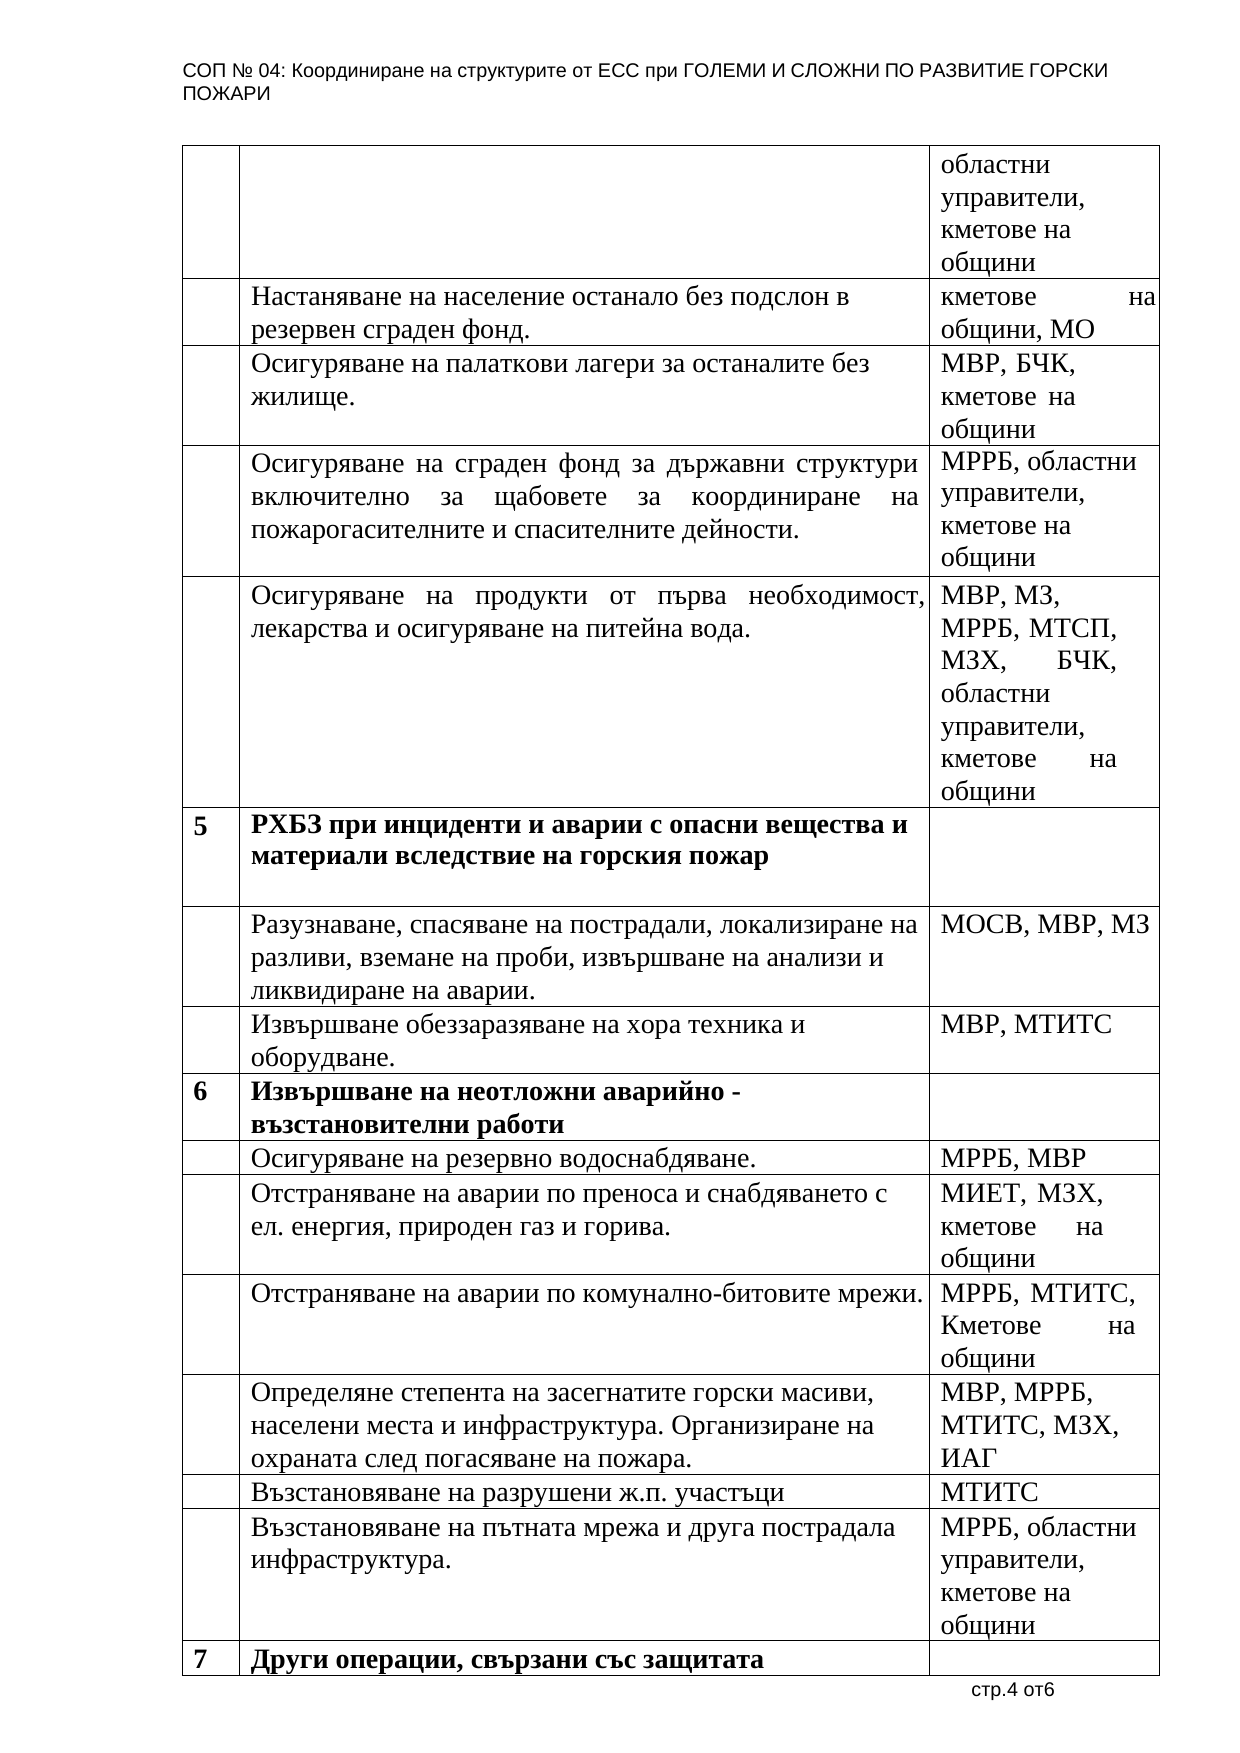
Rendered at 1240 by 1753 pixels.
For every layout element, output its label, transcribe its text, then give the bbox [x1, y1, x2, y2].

table_cell [930, 1074, 1159, 1140]
table_cell [183, 146, 239, 278]
table_cell 7 [183, 1641, 239, 1675]
table_cell [183, 346, 239, 444]
table_cell МВР, МЗ, МРРБ, МТСП, МЗХ, БЧК, областни управители, кметове на общини [930, 577, 1159, 807]
table_cell МВР, МРРБ, МТИТС, МЗХ, ИАГ [930, 1375, 1159, 1473]
table_cell МРРБ, областни управители, кметове на общини [930, 1509, 1159, 1640]
table_cell МРРБ, областни управители, кметове на общини [930, 446, 1159, 576]
table_cell Извършване на неотложни аварийно - възстановителни работи [240, 1074, 929, 1140]
table_cell Възстановяване на пътната мрежа и друга пострадала инфраструктура. [240, 1509, 929, 1640]
table_cell [183, 1007, 239, 1073]
table_cell [183, 446, 239, 576]
table_cell 5 [183, 808, 239, 906]
table_cell кметове на общини, МО [930, 279, 1159, 345]
table_cell Разузнаване, спасяване на пострадали, локализиране на разливи, вземане на проби, извършване на анализи и ликвидиране на аварии. [240, 907, 929, 1006]
table_cell 6 [183, 1074, 239, 1140]
table_cell Настаняване на население останало без подслон в резервен сграден фонд. [240, 279, 929, 345]
table_cell [183, 1175, 239, 1274]
table_cell Отстраняване на аварии по преноса и снабдяването с ел. енергия, природен газ и горива. [240, 1175, 929, 1274]
table_cell Отстраняване на аварии по комунално-битовите мрежи. [240, 1275, 929, 1374]
table_cell Други операции, свързани със защитата [240, 1641, 929, 1675]
table_cell МВР, БЧК, кметове на общини [930, 346, 1159, 444]
table_cell [183, 1275, 239, 1374]
table_cell [930, 1641, 1159, 1675]
table_cell МТИТС [930, 1475, 1159, 1508]
table_cell [240, 146, 929, 278]
table_cell МВР, МТИТС [930, 1007, 1159, 1073]
table_cell областни управители, кметове на общини [930, 146, 1159, 278]
table_cell Осигуряване на продукти от първа необходимост, лекарства и осигуряване на питейна вода. [240, 577, 929, 807]
table_cell МИЕТ, МЗХ, кметове на общини [930, 1175, 1159, 1274]
table_cell [183, 1475, 239, 1508]
table_cell Определяне степента на засегнатите горски масиви, населени места и инфраструктура. Организиране на охраната след погасяване на пожара. [240, 1375, 929, 1473]
table_cell [930, 808, 1159, 906]
table_cell [183, 577, 239, 807]
table_cell МОСВ, МВР, МЗ [930, 907, 1159, 1006]
table_cell [183, 1141, 239, 1174]
table_cell [183, 1375, 239, 1473]
table_cell МРРБ, МВР [930, 1141, 1159, 1174]
table_cell [183, 279, 239, 345]
table_cell РХБЗ при инциденти и аварии с опасни вещества и материали вследствие на горския пожар [240, 808, 929, 906]
table_cell Осигуряване на палаткови лагери за останалите без жилище. [240, 346, 929, 444]
table_cell Осигуряване на резервно водоснабдяване. [240, 1141, 929, 1174]
table_cell Осигуряване на сграден фонд за държавни структури включително за щабовете за координиране на пожарогасителните и спасителните дейности. [240, 446, 929, 576]
table_cell [183, 1509, 239, 1640]
table_cell МРРБ, МТИТС, Кметове на общини [930, 1275, 1159, 1374]
table_cell [183, 907, 239, 1006]
table_cell Възстановяване на разрушени ж.п. участъци [240, 1475, 929, 1508]
table_cell Извършване обеззаразяване на хора техника и оборудване. [240, 1007, 929, 1073]
